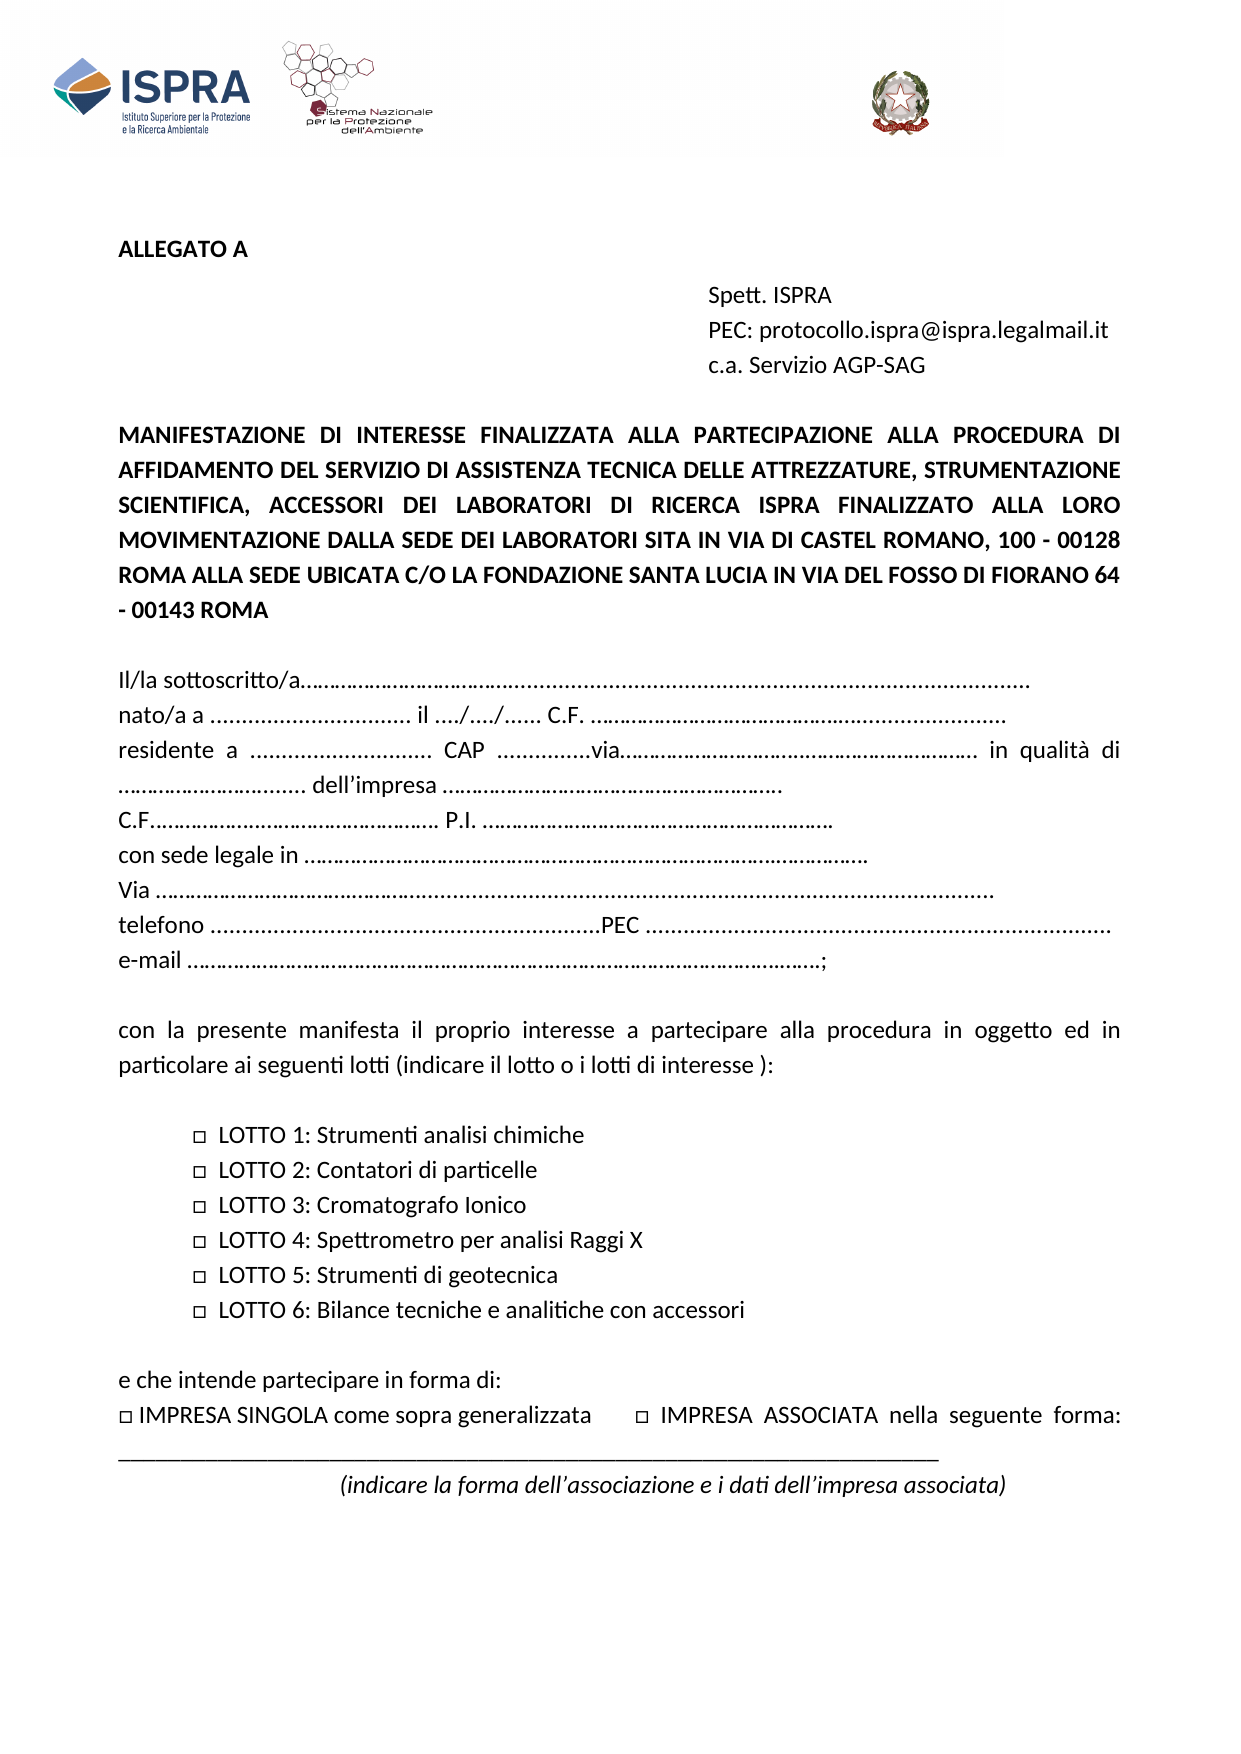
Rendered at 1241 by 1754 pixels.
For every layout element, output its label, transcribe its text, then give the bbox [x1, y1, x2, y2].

text nato/a a ................................ il ..../..../...... C.F. …………………………………….…........................ [118, 699, 1122, 729]
text con la presente manifesta il proprio interesse a partecipare alla procedura in oggetto ed in particolare ai seguenti lotti (indicare il lotto o i lotti di interesse ): [118, 1014, 1122, 1079]
text con sede legale in ……………………………………………………………………….……………. [118, 839, 1122, 869]
text residente a ............................. CAP ...............via…………………………..………………………… in qualità di ……………………........ dell’impresa ………………………………………………….. [118, 734, 1122, 799]
text □ LOTTO 1: Strumenti analisi chimiche [192, 1119, 1122, 1149]
text C.F..……………..…………………………. P.I. ……………………………………………………. [118, 804, 1122, 834]
text e-mail ………………………………………………………………………………………….…….; [118, 944, 1122, 974]
text □ LOTTO 5: Strumenti di geotecnica [192, 1259, 1122, 1289]
text Via …………………………….…………........................................................................................... [118, 874, 1122, 904]
text Il/la sottoscritto/a………………………………................................................................................... [118, 664, 1122, 694]
text Spett. ISPRA [634, 279, 1122, 309]
text PEC: protocollo.ispra@ispra.legalmail.it [694, 314, 1122, 344]
text □ IMPRESA SINGOLA come sopra generalizzata □ IMPRESA ASSOCIATA nella seguente forma: __________________________________________________________________ [118, 1399, 1122, 1464]
text □ LOTTO 6: Bilance tecniche e analitiche con accessori [192, 1294, 1122, 1324]
text c.a. Servizio AGP-SAG [694, 349, 1122, 379]
text (indicare la forma dell’associazione e i dati dell’impresa associata) [118, 1469, 1122, 1499]
text □ LOTTO 4: Spettrometro per analisi Raggi X [192, 1224, 1122, 1254]
text □ LOTTO 2: Contatori di particelle [192, 1154, 1122, 1184]
text MANIFESTAZIONE DI INTERESSE FINALIZZATA ALLA PARTECIPAZIONE ALLA PROCEDURA DI AFFIDAMENTO DEL SERVIZIO DI ASSISTENZA TECNICA DELLE ATTREZZATURE, STRUMENTAZIONE SCIENTIFICA, ACCESSORI DEI LABORATORI DI RICERCA ISPRA FINALIZZATO ALLA LORO MOVIMENTAZIONE DALLA SEDE DEI LABORATORI SITA IN VIA DI CASTEL ROMANO, 100 - 00128 ROMA ALLA SEDE UBICATA C/O LA FONDAZIONE SANTA LUCIA IN VIA DEL FOSSO DI FIORANO 64 - 00143 ROMA [118, 419, 1122, 624]
text e che intende partecipare in forma di: [118, 1364, 1122, 1394]
text ALLEGATO A [118, 233, 1122, 264]
text □ LOTTO 3: Cromatografo Ionico [192, 1189, 1122, 1219]
text telefono ..............................................................PEC .......................................................................... [118, 909, 1122, 939]
